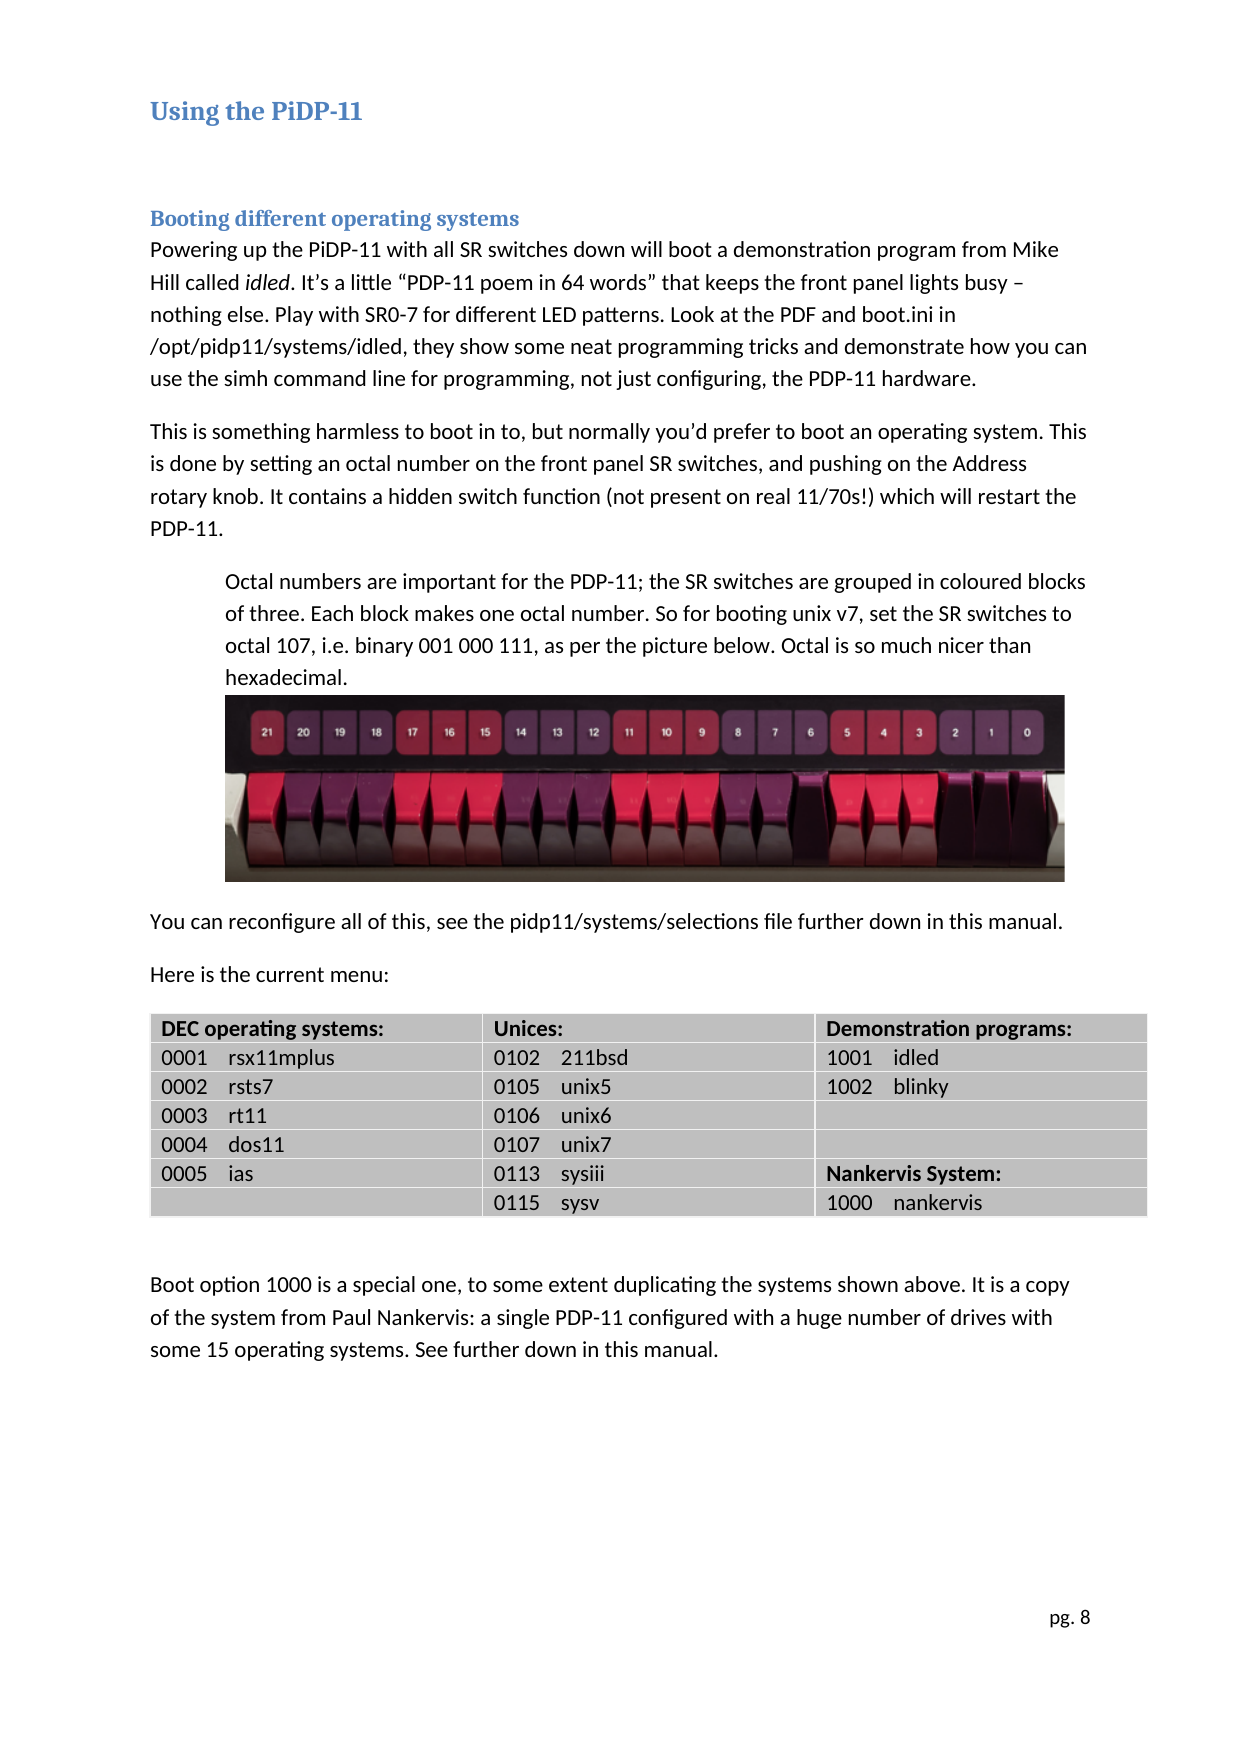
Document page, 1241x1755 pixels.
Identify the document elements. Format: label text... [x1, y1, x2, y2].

text Boot option 1000 is a special one, to some extent duplicating the systems shown above. It is a copy of the system from Paul Nankervis: a single PDP-11 configured with a huge number of drives with some 15 operating systems. See further down in this manual. [150, 1270, 1090, 1363]
table_cell [816, 1130, 1147, 1158]
table_cell 0115 sysv [483, 1188, 814, 1216]
text Octal numbers are important for the PDP-11; the SR switches are grouped in coloured blocks of three. Each block makes one octal number. So for booting unix v7, set the SR switches to octal 107, i.e. binary 001 000 111, as per the picture below. Octal is so much nicer than hexadecimal. [225, 567, 1090, 882]
text You can reconfigure all of this, see the pidp11/systems/selections file further down in this manual. [150, 907, 1090, 935]
table_cell Nankervis System: [816, 1159, 1147, 1187]
table_cell 1000 nankervis [816, 1188, 1147, 1216]
table_cell 0003 rt11 [151, 1101, 482, 1129]
table_cell 0113 sysiii [483, 1159, 814, 1187]
text This is something harmless to boot in to, but normally you’d prefer to boot an operating system. This is done by setting an octal number on the front panel SR switches, and pushing on the Address rotary knob. It contains a hidden switch function (not present on real 11/70s!) which will restart the PDP-11. [150, 417, 1090, 542]
subtitle Using the PiDP-11 [150, 96, 1090, 127]
table_cell 0001 rsx11mplus [151, 1043, 482, 1071]
table_cell 0005 ias [151, 1159, 482, 1187]
text Here is the current menu: [150, 960, 1090, 988]
table_cell 0105 unix5 [483, 1072, 814, 1100]
table_cell 0004 dos11 [151, 1130, 482, 1158]
text Powering up the PiDP-11 with all SR switches down will boot a demonstration program from Mike Hill called idled. It’s a little “PDP-11 poem in 64 words” that keeps the front panel lights busy – nothing else. Play with SR0-7 for different LED patterns. Look at the PDF and boot.ini in /opt/pidp11/systems/idled, they show some neat programming tricks and demonstrate how you can use the simh command line for programming, not just configuring, the PDP-11 hardware. [150, 236, 1090, 392]
table_cell 0102 211bsd [483, 1043, 814, 1071]
subtitle Booting different operating systems [150, 205, 1090, 232]
table_cell 0107 unix7 [483, 1130, 814, 1158]
table_header Unices: [483, 1014, 814, 1042]
table_cell [151, 1188, 482, 1216]
table_cell 1001 idled [816, 1043, 1147, 1071]
table_cell 0106 unix6 [483, 1101, 814, 1129]
table_cell [816, 1101, 1147, 1129]
table_header Demonstration programs: [816, 1014, 1147, 1042]
table_cell 1002 blinky [816, 1072, 1147, 1100]
table_cell 0002 rsts7 [151, 1072, 482, 1100]
table_header DEC operating systems: [151, 1014, 482, 1042]
